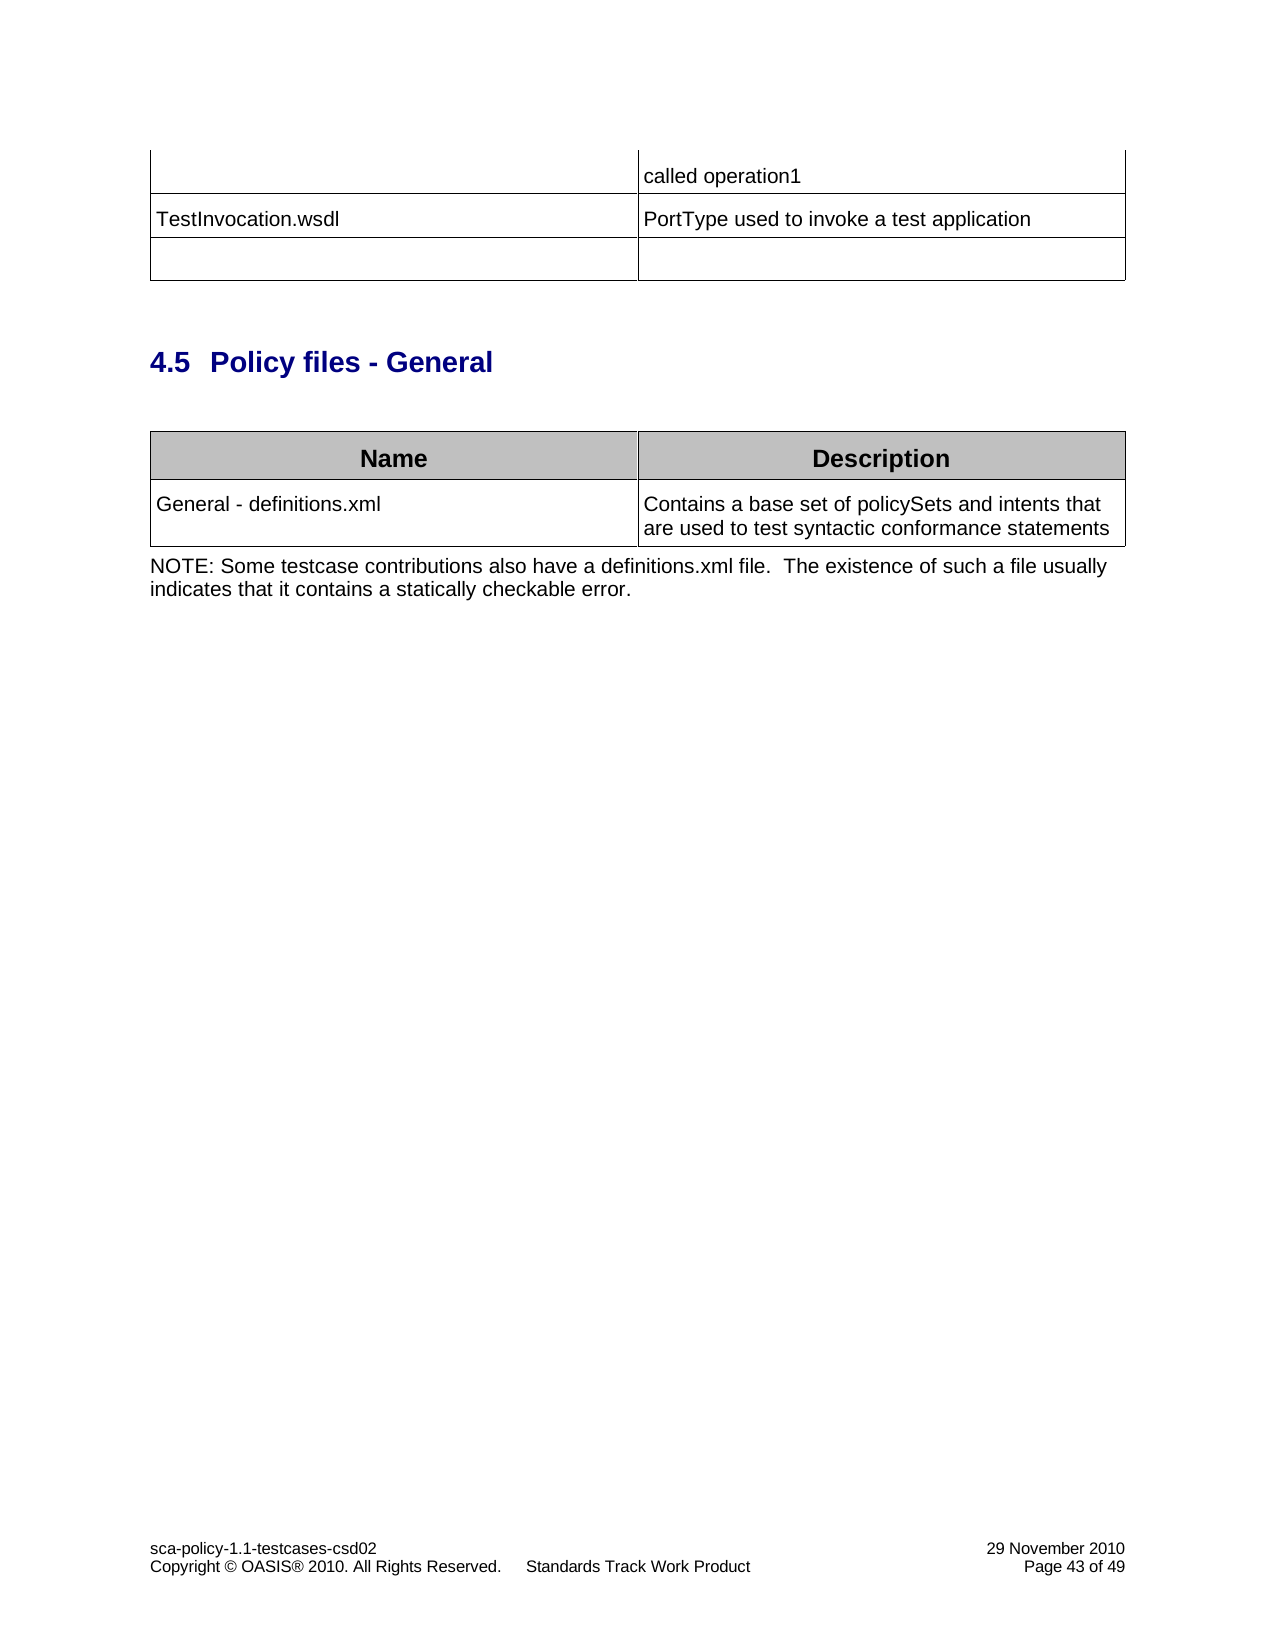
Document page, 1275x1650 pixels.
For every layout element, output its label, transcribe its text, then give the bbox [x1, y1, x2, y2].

table_header Name [151, 432, 637, 479]
table_cell [639, 238, 1125, 280]
subtitle Policy files - General [150, 346, 1125, 378]
table_cell Contains a base set of policySets and intents that are used to test syntactic conformance statements [639, 480, 1125, 546]
table_cell General - definitions.xml [151, 480, 637, 546]
table_cell TestInvocation.wsdl [151, 194, 637, 237]
text NOTE: Some testcase contributions also have a definitions.xml file. The existence of such a file usually indicates that it contains a statically checkable error. [150, 554, 1125, 601]
table_cell PortType used to invoke a test application [639, 194, 1125, 237]
table_cell called operation1 [639, 150, 1125, 193]
table_cell [151, 238, 637, 280]
table_cell [151, 150, 637, 193]
table_header Description [639, 432, 1125, 479]
